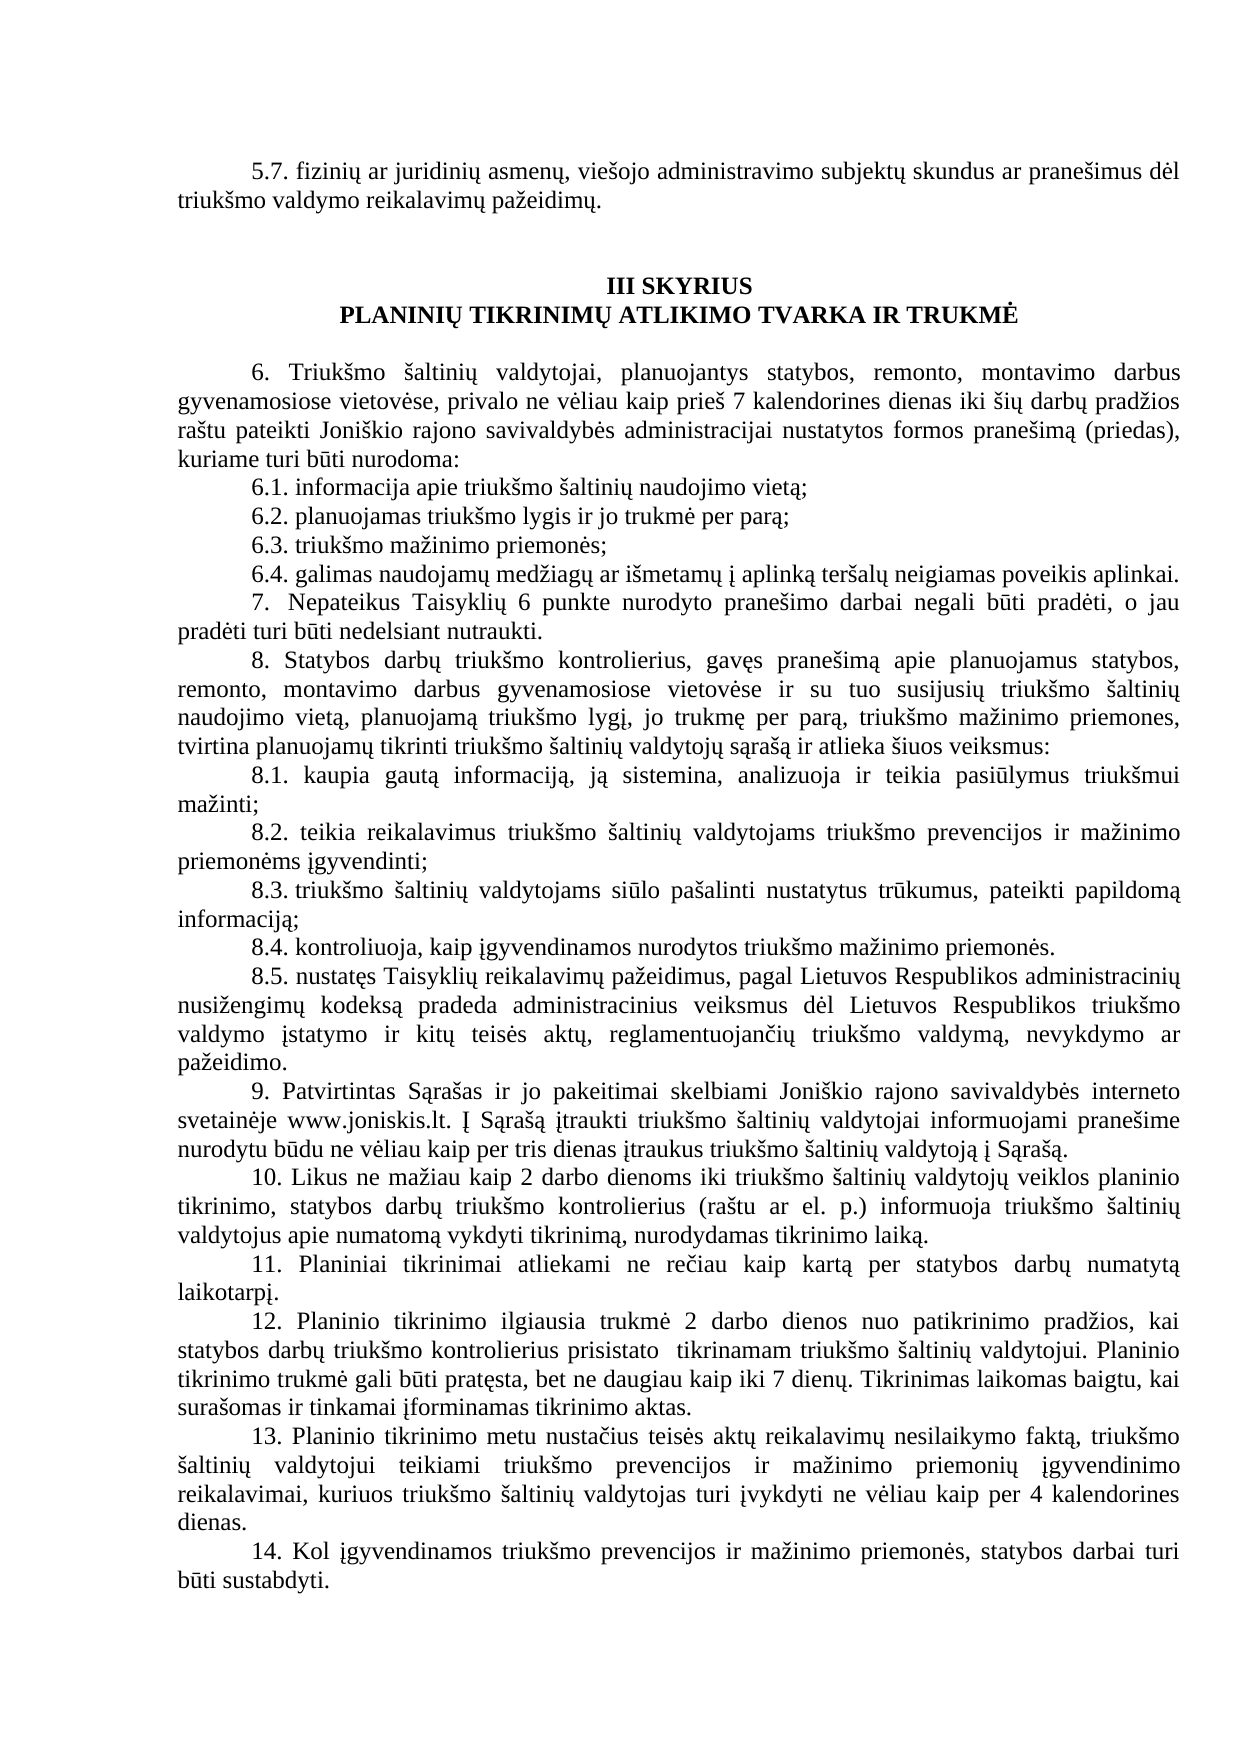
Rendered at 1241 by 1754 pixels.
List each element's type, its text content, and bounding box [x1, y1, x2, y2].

text 6. Triukšmo šaltinių valdytojai, planuojantys statybos, remonto, montavimo darbus gyvenamosiose vietovėse, privalo ne vėliau kaip prieš 7 kalendorines dienas iki šių darbų pradžios raštu pateikti Joniškio rajono savivaldybės administracijai nustatytos formos pranešimą (priedas), kuriame turi būti nurodoma: [177, 357, 1181, 472]
text 5.7. fizinių ar juridinių asmenų, viešojo administravimo subjektų skundus ar pranešimus dėl triukšmo valdymo reikalavimų pažeidimų. [177, 156, 1181, 214]
text 14. Kol įgyvendinamos triukšmo prevencijos ir mažinimo priemonės, statybos darbai turi būti sustabdyti. [177, 1536, 1181, 1594]
text 10. Likus ne mažiau kaip 2 darbo dienoms iki triukšmo šaltinių valdytojų veiklos planinio tikrinimo, statybos darbų triukšmo kontrolierius (raštu ar el. p.) informuoja triukšmo šaltinių valdytojus apie numatomą vykdyti tikrinimą, nurodydamas tikrinimo laiką. [177, 1162, 1181, 1249]
text 6.3. triukšmo mažinimo priemonės; [177, 530, 1181, 559]
text 11. Planiniai tikrinimai atliekami ne rečiau kaip kartą per statybos darbų numatytą laikotarpį. [177, 1249, 1181, 1306]
text 8.4. kontroliuoja, kaip įgyvendinamos nurodytos triukšmo mažinimo priemonės. [177, 932, 1181, 961]
text 12. Planinio tikrinimo ilgiausia trukmė 2 darbo dienos nuo patikrinimo pradžios, kai statybos darbų triukšmo kontrolierius prisistato tikrinamam triukšmo šaltinių valdytojui. Planinio tikrinimo trukmė gali būti pratęsta, bet ne daugiau kaip iki 7 dienų. Tikrinimas laikomas baigtu, kai surašomas ir tinkamai įforminamas tikrinimo aktas. [177, 1306, 1181, 1421]
text 7. Nepateikus Taisyklių 6 punkte nurodyto pranešimo darbai negali būti pradėti, o jau pradėti turi būti nedelsiant nutraukti. [177, 587, 1181, 645]
text 8.1. kaupia gautą informaciją, ją sistemina, analizuoja ir teikia pasiūlymus triukšmui mažinti; [177, 760, 1181, 817]
text 13. Planinio tikrinimo metu nustačius teisės aktų reikalavimų nesilaikymo faktą, triukšmo šaltinių valdytojui teikiami triukšmo prevencijos ir mažinimo priemonių įgyvendinimo reikalavimai, kuriuos triukšmo šaltinių valdytojas turi įvykdyti ne vėliau kaip per 4 kalendorines dienas. [177, 1421, 1181, 1536]
text 8.2. teikia reikalavimus triukšmo šaltinių valdytojams triukšmo prevencijos ir mažinimo priemonėms įgyvendinti; [177, 817, 1181, 875]
text III SKYRIUS [177, 271, 1181, 300]
text 8. Statybos darbų triukšmo kontrolierius, gavęs pranešimą apie planuojamus statybos, remonto, montavimo darbus gyvenamosiose vietovėse ir su tuo susijusių triukšmo šaltinių naudojimo vietą, planuojamą triukšmo lygį, jo trukmę per parą, triukšmo mažinimo priemones, tvirtina planuojamų tikrinti triukšmo šaltinių valdytojų sąrašą ir atlieka šiuos veiksmus: [177, 645, 1181, 760]
text 8.5. nustatęs Taisyklių reikalavimų pažeidimus, pagal Lietuvos Respublikos administracinių nusižengimų kodeksą pradeda administracinius veiksmus dėl Lietuvos Respublikos triukšmo valdymo įstatymo ir kitų teisės aktų, reglamentuojančių triukšmo valdymą, nevykdymo ar pažeidimo. [177, 961, 1181, 1076]
text 8.3. triukšmo šaltinių valdytojams siūlo pašalinti nustatytus trūkumus, pateikti papildomą informaciją; [177, 875, 1181, 932]
text 6.4. galimas naudojamų medžiagų ar išmetamų į aplinką teršalų neigiamas poveikis aplinkai. [177, 559, 1181, 587]
text PLANINIŲ TIKRINIMŲ ATLIKIMO TVARKA IR TRUKMĖ [177, 300, 1181, 329]
text 9. Patvirtintas Sąrašas ir jo pakeitimai skelbiami Joniškio rajono savivaldybės interneto svetainėje www.joniskis.lt. Į Sąrašą įtraukti triukšmo šaltinių valdytojai informuojami pranešime nurodytu būdu ne vėliau kaip per tris dienas įtraukus triukšmo šaltinių valdytoją į Sąrašą. [177, 1076, 1181, 1162]
text 6.2. planuojamas triukšmo lygis ir jo trukmė per parą; [177, 501, 1181, 530]
text 6.1. informacija apie triukšmo šaltinių naudojimo vietą; [177, 472, 1181, 501]
